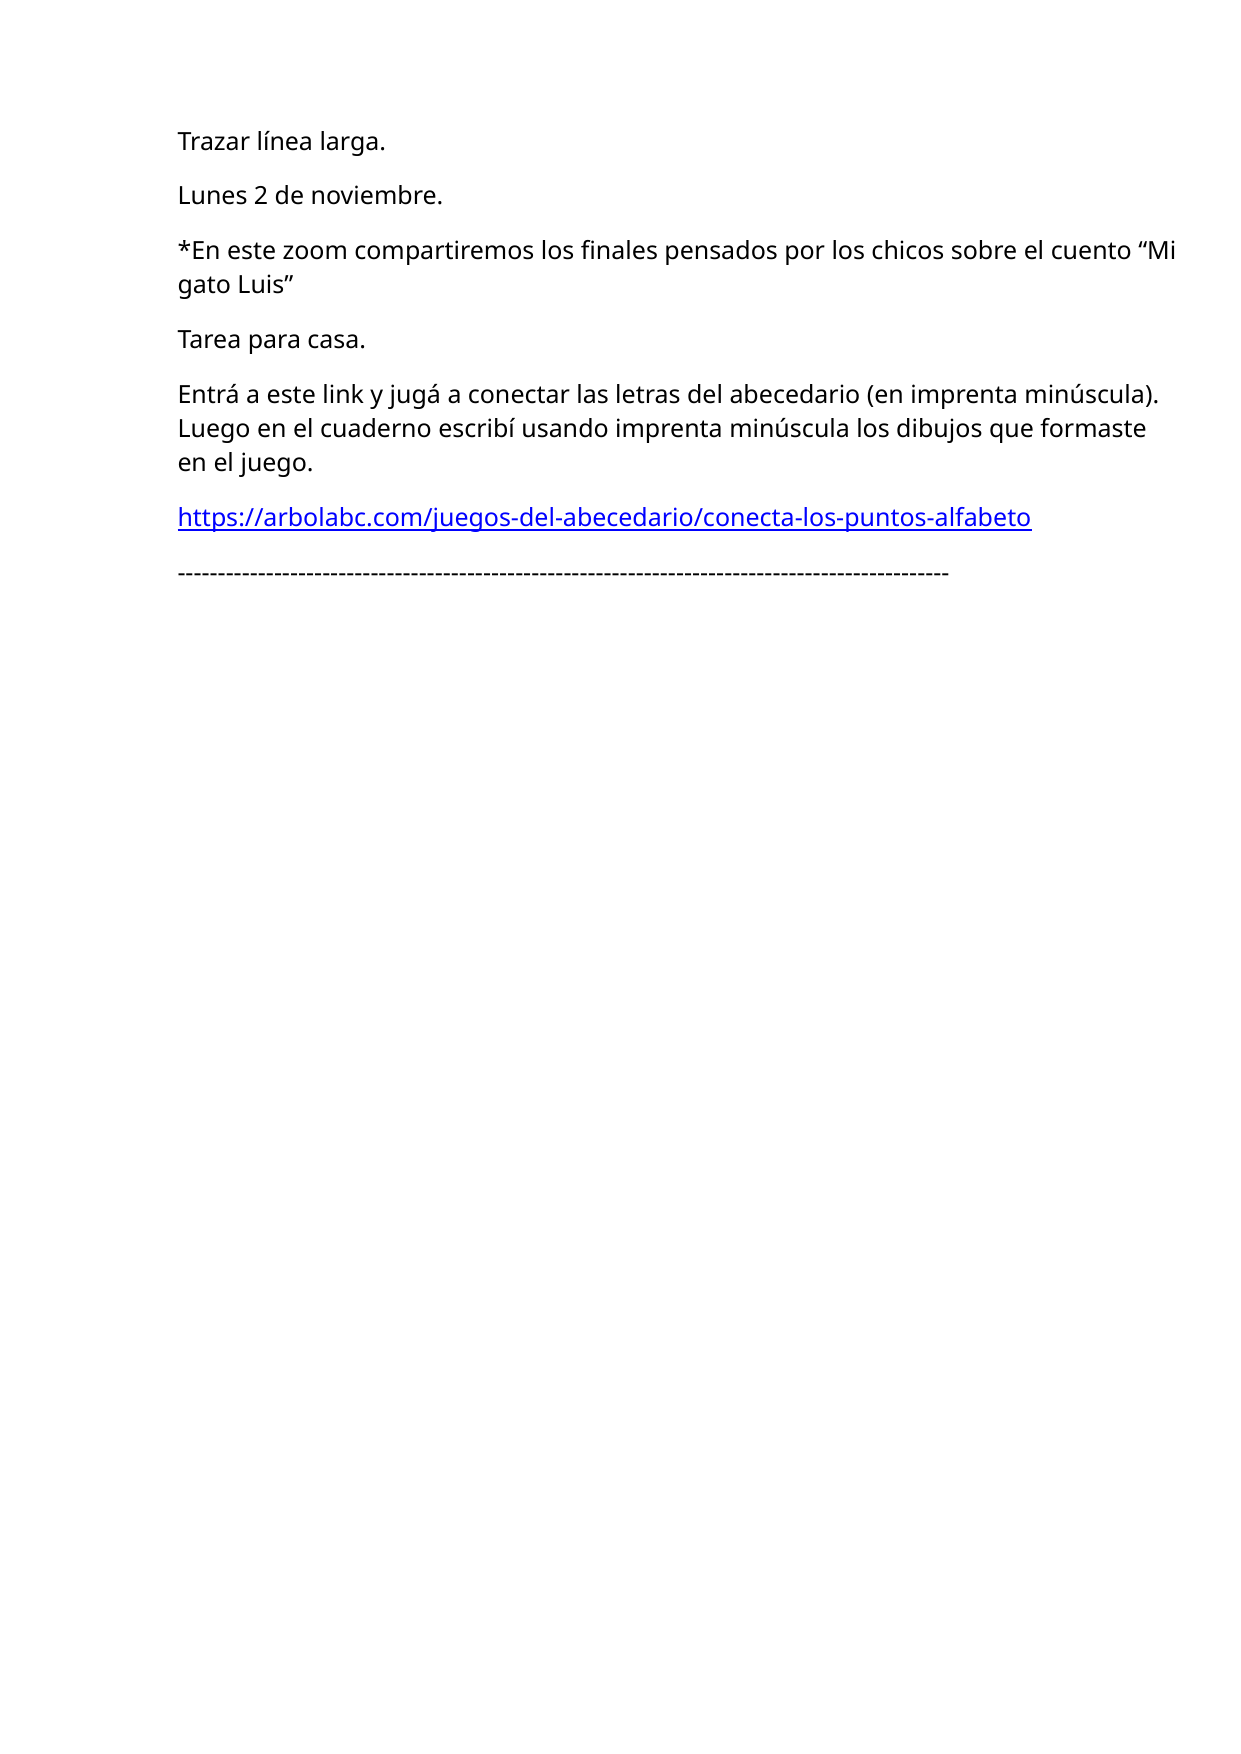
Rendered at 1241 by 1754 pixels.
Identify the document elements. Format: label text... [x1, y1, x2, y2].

text ------------------------------------------------------------------------------------------------ [177, 555, 1181, 589]
text Lunes 2 de noviembre. [177, 178, 1181, 212]
text Tarea para casa. [177, 322, 1181, 356]
text https://arbolabc.com/juegos-del-abecedario/conecta-los-puntos-alfabeto [177, 500, 1181, 534]
text Trazar línea larga. [177, 123, 1181, 157]
text *En este zoom compartiremos los finales pensados por los chicos sobre el cuento “Mi gato Luis” [177, 233, 1181, 301]
text Entrá a este link y jugá a conectar las letras del abecedario (en imprenta minúscula). Luego en el cuaderno escribí usando imprenta minúscula los dibujos que formaste en el juego. [177, 377, 1181, 479]
